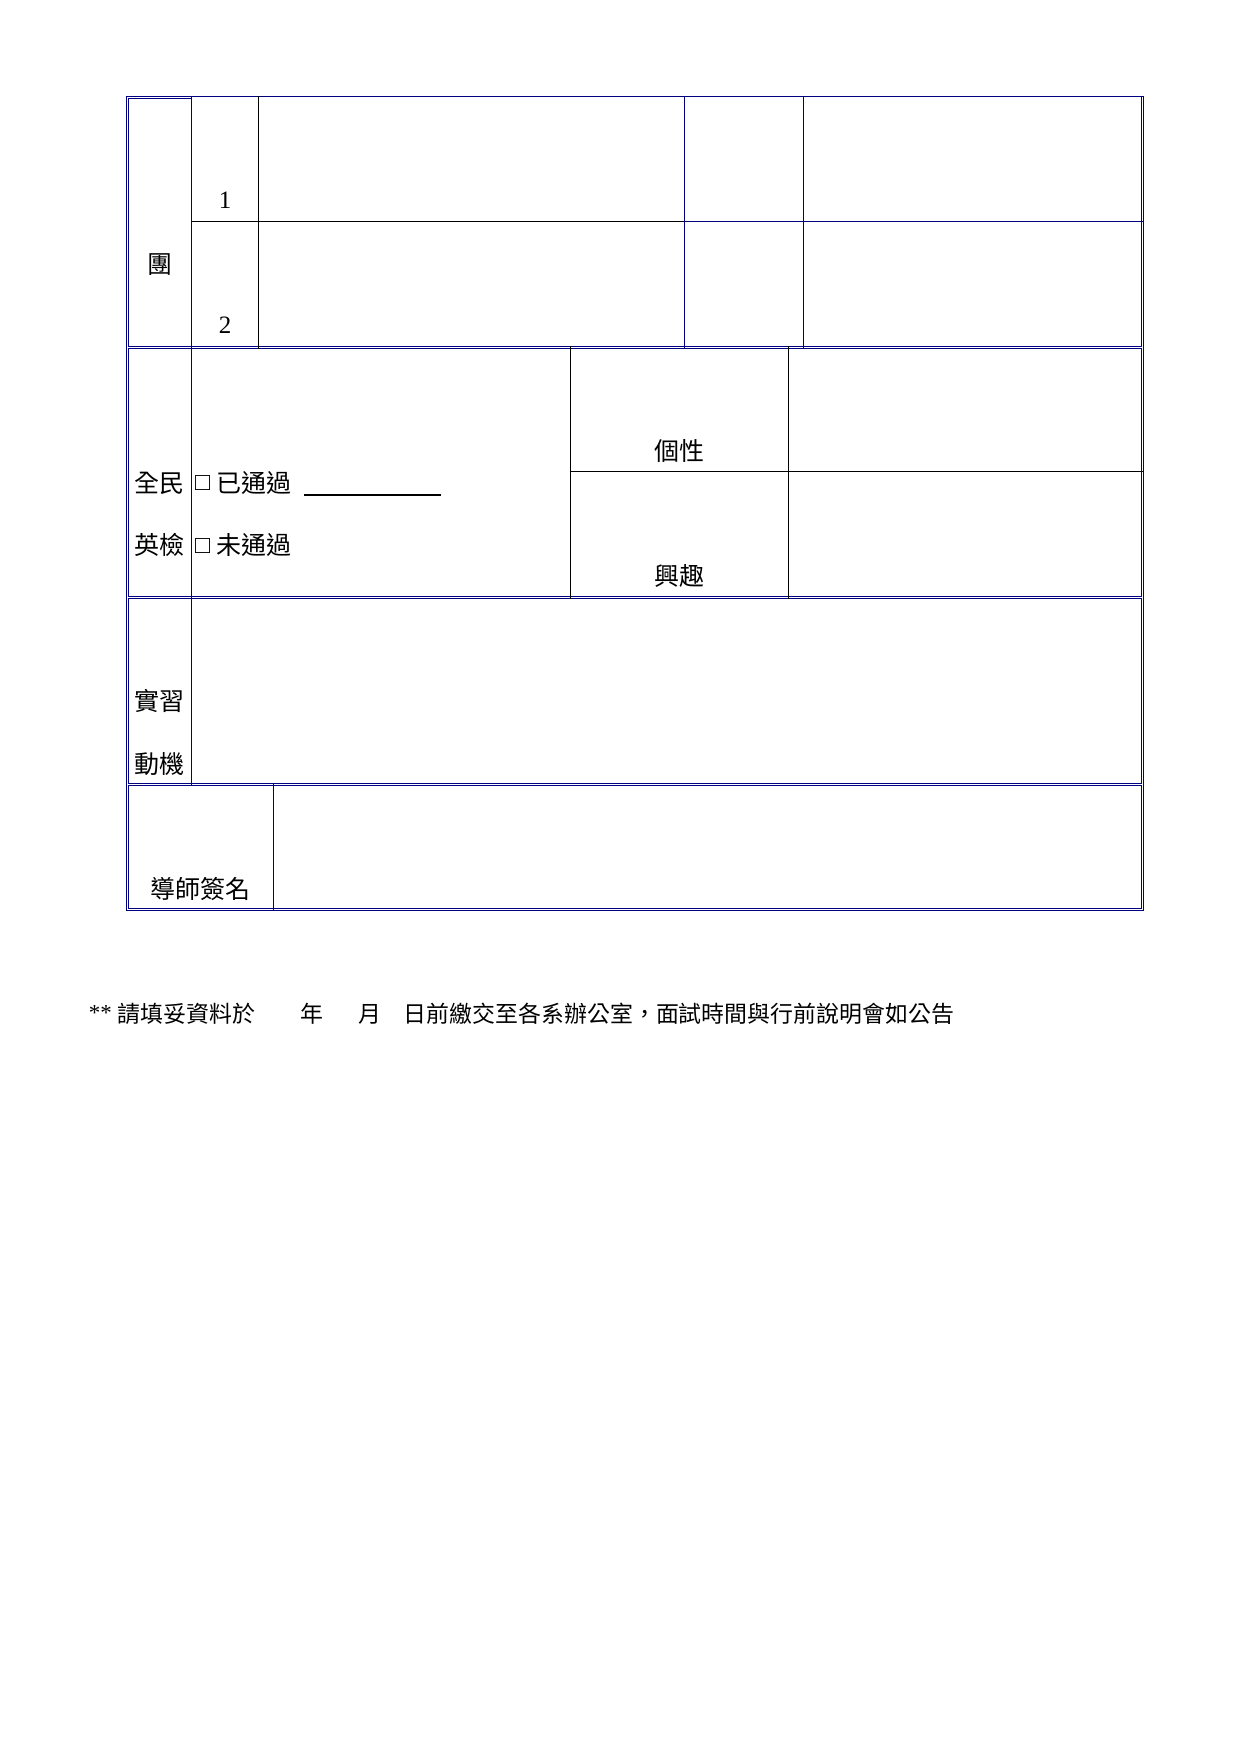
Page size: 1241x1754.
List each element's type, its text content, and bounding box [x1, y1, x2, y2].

table_cell [804, 97, 1141, 221]
table_cell [259, 97, 684, 221]
table_cell [789, 349, 1141, 471]
table_cell [274, 786, 1141, 908]
table_cell 個性 [571, 349, 788, 471]
table_cell 2 [192, 222, 258, 346]
table_cell [804, 222, 1141, 346]
table_cell 1 [192, 97, 258, 221]
table_cell [685, 222, 803, 346]
table_cell 實習 動機 [129, 599, 191, 783]
table_cell [259, 222, 684, 346]
table_cell 興趣 [571, 472, 788, 596]
text ** 請填妥資料於 年 月 日前繳交至各系辦公室，面試時間與行前說明會如公告 [89, 971, 1181, 1033]
table_cell 全民英檢 [129, 349, 191, 596]
table_cell [685, 97, 803, 221]
table_cell 團 [129, 99, 191, 346]
table_cell [192, 599, 1141, 783]
table_cell 導師簽名 [129, 786, 273, 908]
table_cell □ 已通過 □ 未通過 [192, 349, 570, 596]
table_cell [789, 472, 1141, 596]
